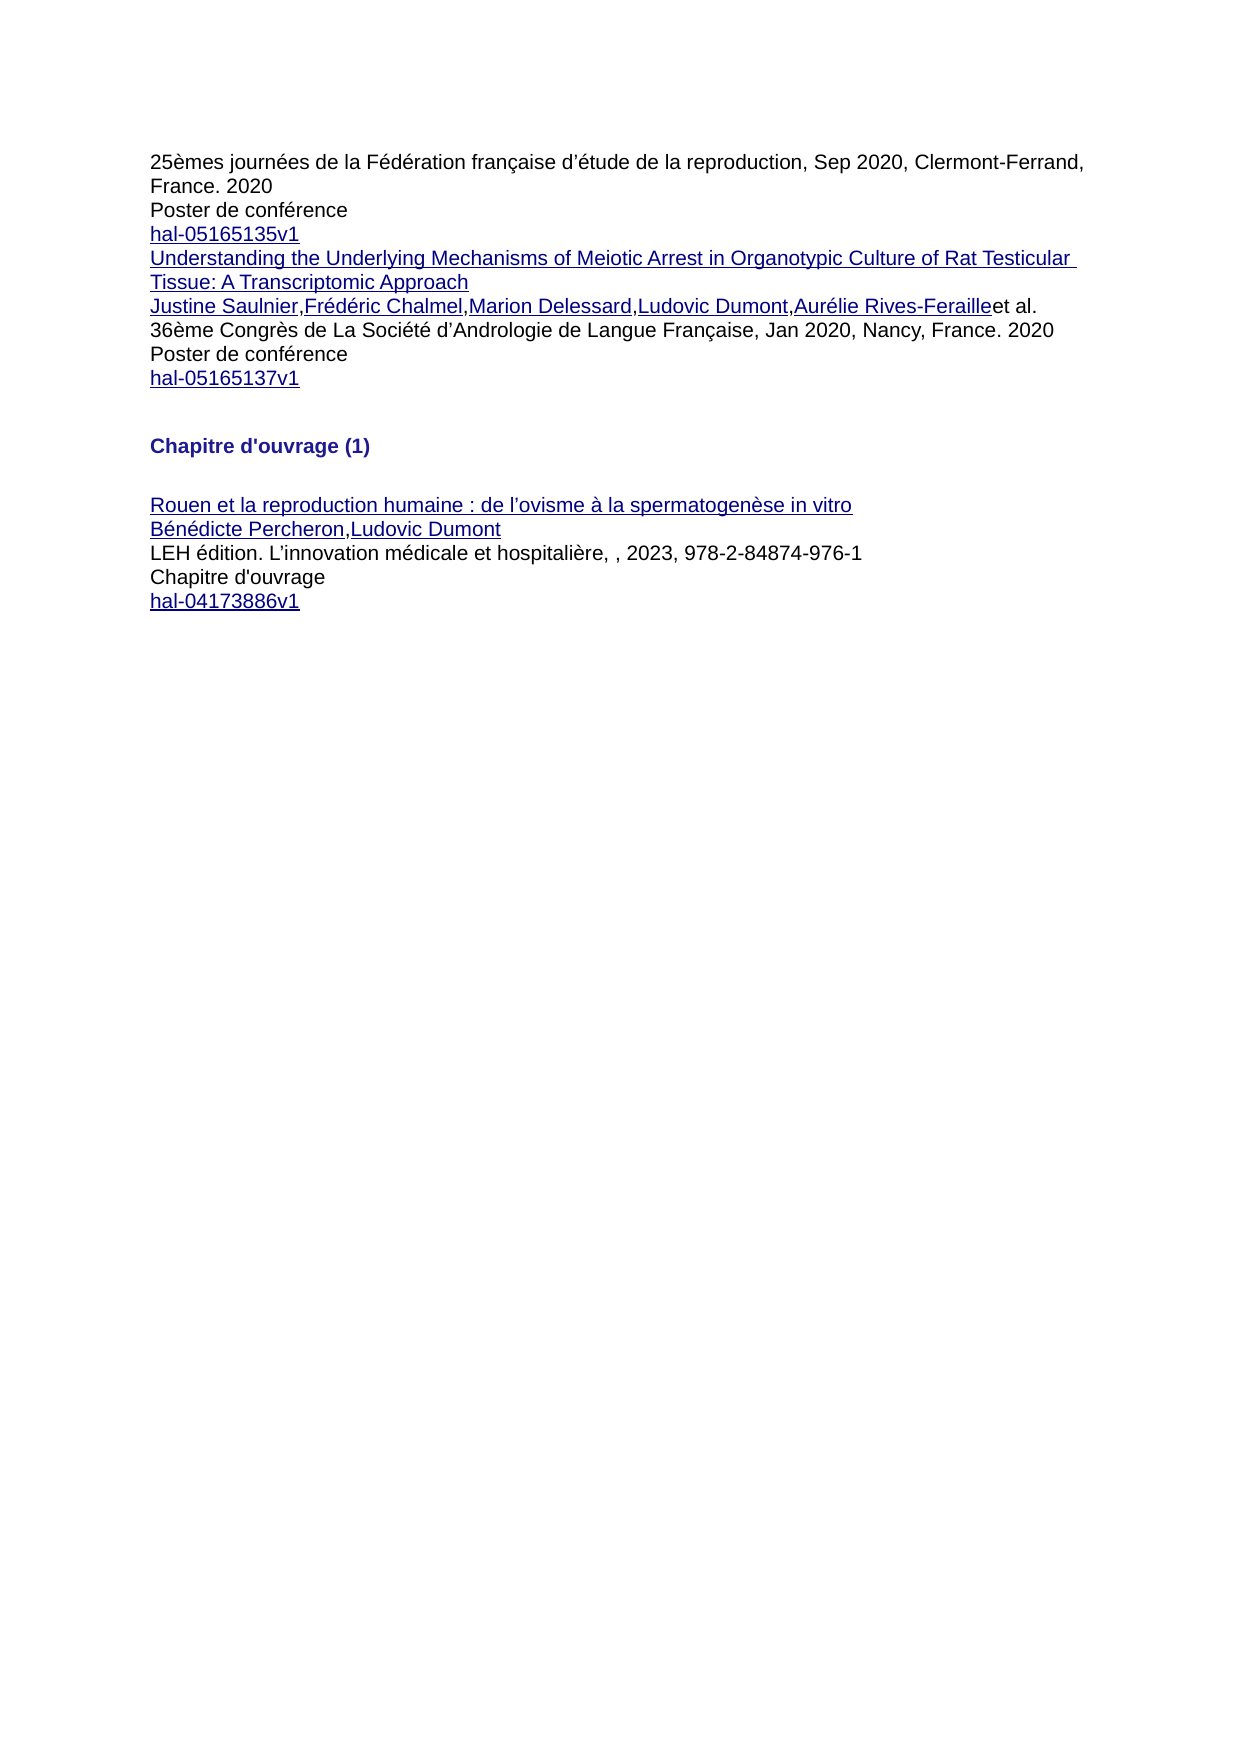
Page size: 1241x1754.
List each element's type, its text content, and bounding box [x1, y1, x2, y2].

table_cell Understanding the Underlying Mechanisms of Meiotic Arrest in Organotypic Culture of Rat Testicular Tissue: A Transcriptomic Approach Justine Saulnier,Frédéric Chalmel,Marion Delessard,Ludovic Dumont,Aurélie Rives-Ferailleet al. 36ème Congrès de La Société d’Andrologie de Langue Française, Jan 2020, Nancy, France. 2020 Poster de conférence hal-05165137v1 [150, 246, 1090, 389]
table_cell 25èmes journées de la Fédération française d’étude de la reproduction, Sep 2020, Clermont-Ferrand, France. 2020 Poster de conférence hal-05165135v1 [150, 150, 1090, 246]
subtitle Chapitre d'ouvrage (1) [150, 434, 1090, 458]
table_header Rouen et la reproduction humaine : de l’ovisme à la spermatogenèse in vitro Bénédicte Percheron,Ludovic Dumont LEH édition. L’innovation médicale et hospitalière, , 2023, 978-2-84874-976-1 Chapitre d'ouvrage hal-04173886v1 [150, 493, 1090, 612]
